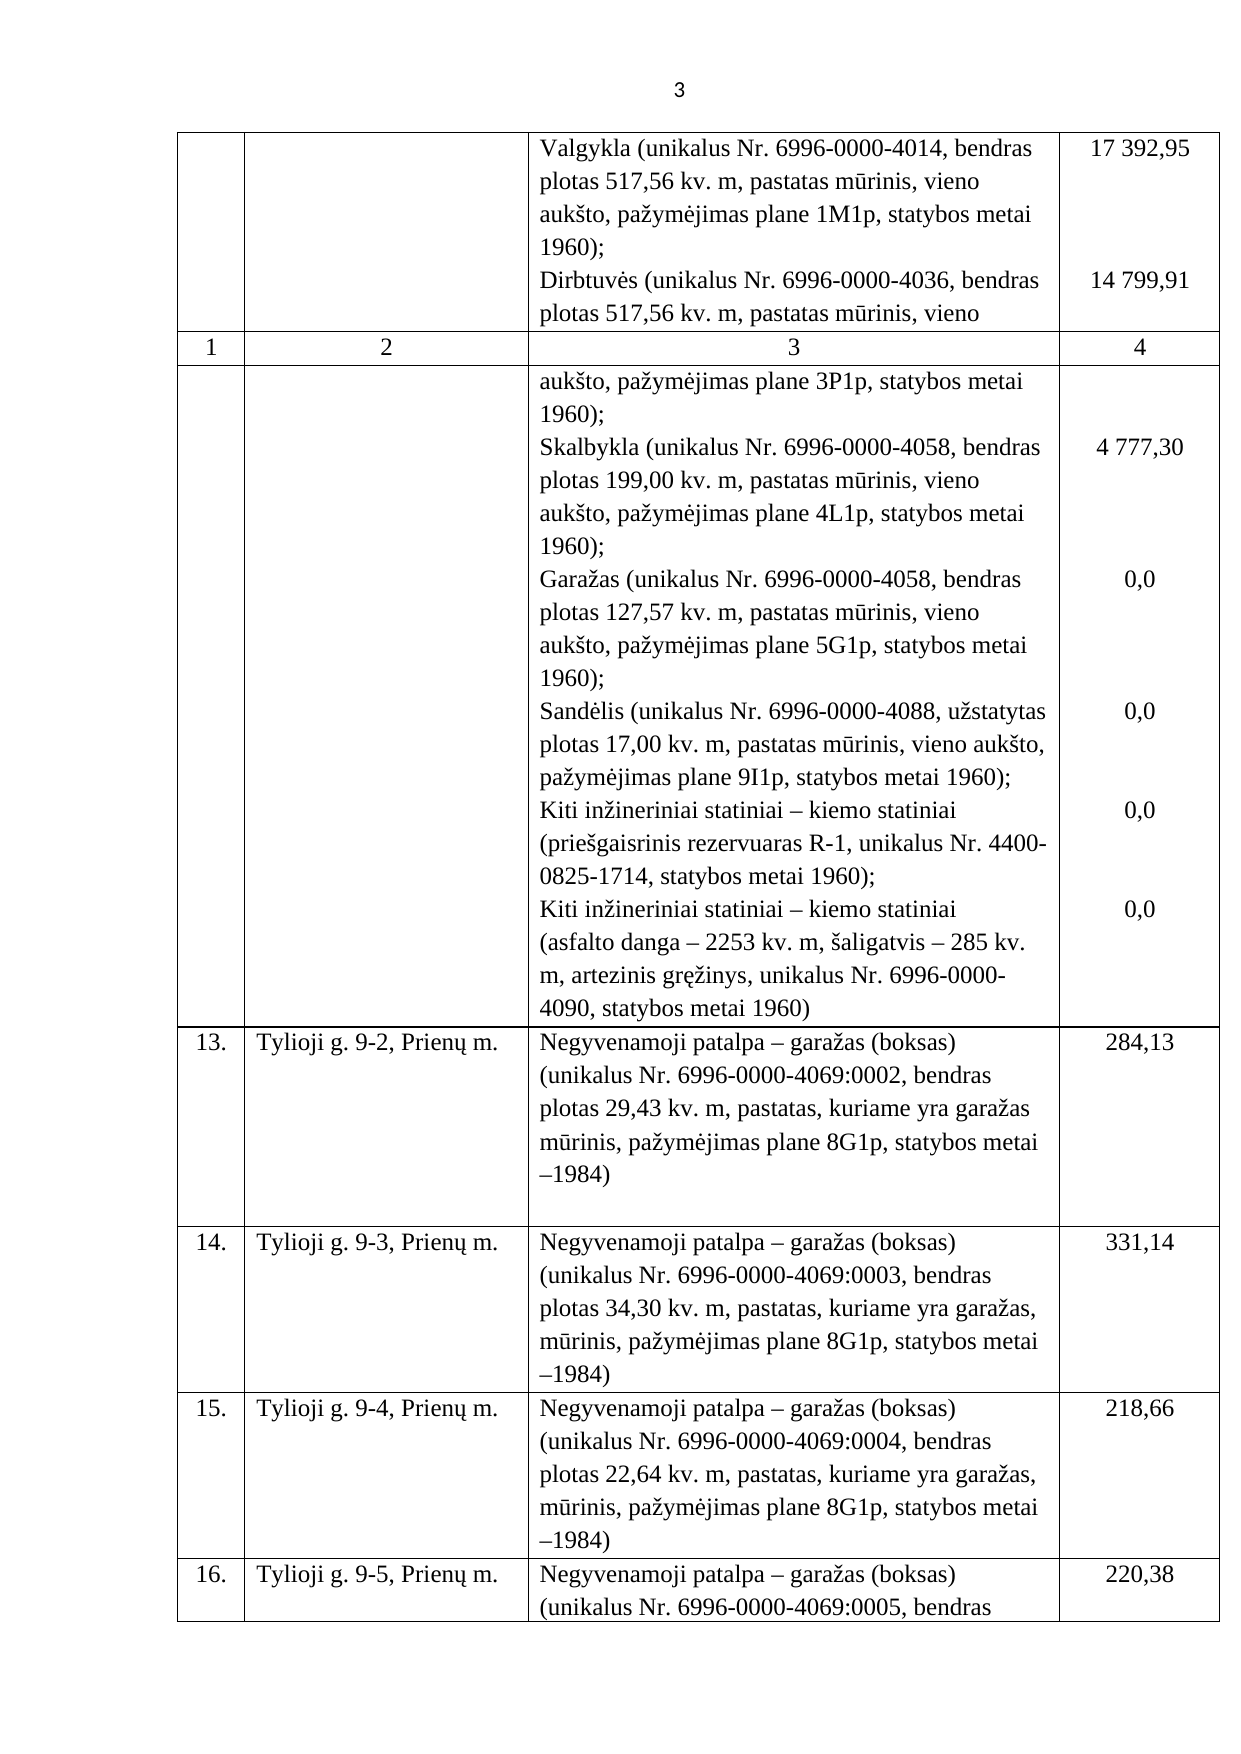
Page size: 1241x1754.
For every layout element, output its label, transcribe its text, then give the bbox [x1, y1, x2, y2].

table_cell 13. [178, 1028, 244, 1226]
table_cell 331,14 [1060, 1227, 1219, 1392]
table_cell 14. [178, 1227, 244, 1392]
table_cell Garažas (unikalus Nr. 6996-0000-4058, bendras plotas 127,57 kv. m, pastatas mūrinis, vieno aukšto, pažymėjimas plane 5G1p, statybos metai 1960); Sandėlis (unikalus Nr. 6996-0000-4088, užstatytas plotas 17,00 kv. m, pastatas mūrinis, vieno aukšto, pažymėjimas plane 9I1p, statybos metai 1960); Kiti inžineriniai statiniai – kiemo statiniai (priešgaisrinis rezervuaras R-1, unikalus Nr. 4400-0825-1714, statybos metai 1960); Kiti inžineriniai statiniai – kiemo statiniai (asfalto danga – 2253 kv. m, šaligatvis – 285 kv. m, artezinis gręžinys, unikalus Nr. 6996-0000-4090, statybos metai 1960) [529, 564, 1059, 1026]
table_cell 220,38 [1060, 1559, 1219, 1621]
table_cell [245, 366, 528, 564]
table_cell Tylioji g. 9-3, Prienų m. [245, 1227, 528, 1392]
table_cell Tylioji g. 9-4, Prienų m. [245, 1393, 528, 1558]
table_cell Negyvenamoji patalpa – garažas (boksas) (unikalus Nr. 6996-0000-4069:0002, bendras plotas 29,43 kv. m, pastatas, kuriame yra garažas mūrinis, pažymėjimas plane 8G1p, statybos metai –1984) [529, 1028, 1059, 1226]
table_cell 2 [245, 332, 528, 365]
table_cell Negyvenamoji patalpa – garažas (boksas) (unikalus Nr. 6996-0000-4069:0003, bendras plotas 34,30 kv. m, pastatas, kuriame yra garažas, mūrinis, pažymėjimas plane 8G1p, statybos metai –1984) [529, 1227, 1059, 1392]
table_cell Negyvenamoji patalpa – garažas (boksas) (unikalus Nr. 6996-0000-4069:0005, bendras [529, 1559, 1059, 1621]
table_cell 218,66 [1060, 1393, 1219, 1558]
table_cell 4 [1060, 332, 1219, 365]
table_cell aukšto, pažymėjimas plane 3P1p, statybos metai 1960); Skalbykla (unikalus Nr. 6996-0000-4058, bendras plotas 199,00 kv. m, pastatas mūrinis, vieno aukšto, pažymėjimas plane 4L1p, statybos metai 1960); [529, 366, 1059, 564]
table_cell [245, 564, 528, 1026]
table_cell 0,0 0,0 0,0 0,0 [1060, 564, 1219, 1026]
table_cell Tylioji g. 9-5, Prienų m. [245, 1559, 528, 1621]
table_cell [245, 133, 528, 331]
table_cell Valgykla (unikalus Nr. 6996-0000-4014, bendras plotas 517,56 kv. m, pastatas mūrinis, vieno aukšto, pažymėjimas plane 1M1p, statybos metai 1960); Dirbtuvės (unikalus Nr. 6996-0000-4036, bendras plotas 517,56 kv. m, pastatas mūrinis, vieno [529, 133, 1059, 331]
table_cell [178, 564, 244, 1026]
table_cell 15. [178, 1393, 244, 1558]
table_cell 4 777,30 [1060, 366, 1219, 564]
table_cell 16. [178, 1559, 244, 1621]
table_cell [178, 366, 244, 564]
table_cell 1 [178, 332, 244, 365]
table_cell Negyvenamoji patalpa – garažas (boksas) (unikalus Nr. 6996-0000-4069:0004, bendras plotas 22,64 kv. m, pastatas, kuriame yra garažas, mūrinis, pažymėjimas plane 8G1p, statybos metai –1984) [529, 1393, 1059, 1558]
table_cell 17 392,95 14 799,91 [1060, 133, 1219, 331]
table_cell 284,13 [1060, 1028, 1219, 1226]
table_cell 3 [529, 332, 1059, 365]
table_cell [178, 133, 244, 331]
table_cell Tylioji g. 9-2, Prienų m. [245, 1028, 528, 1226]
